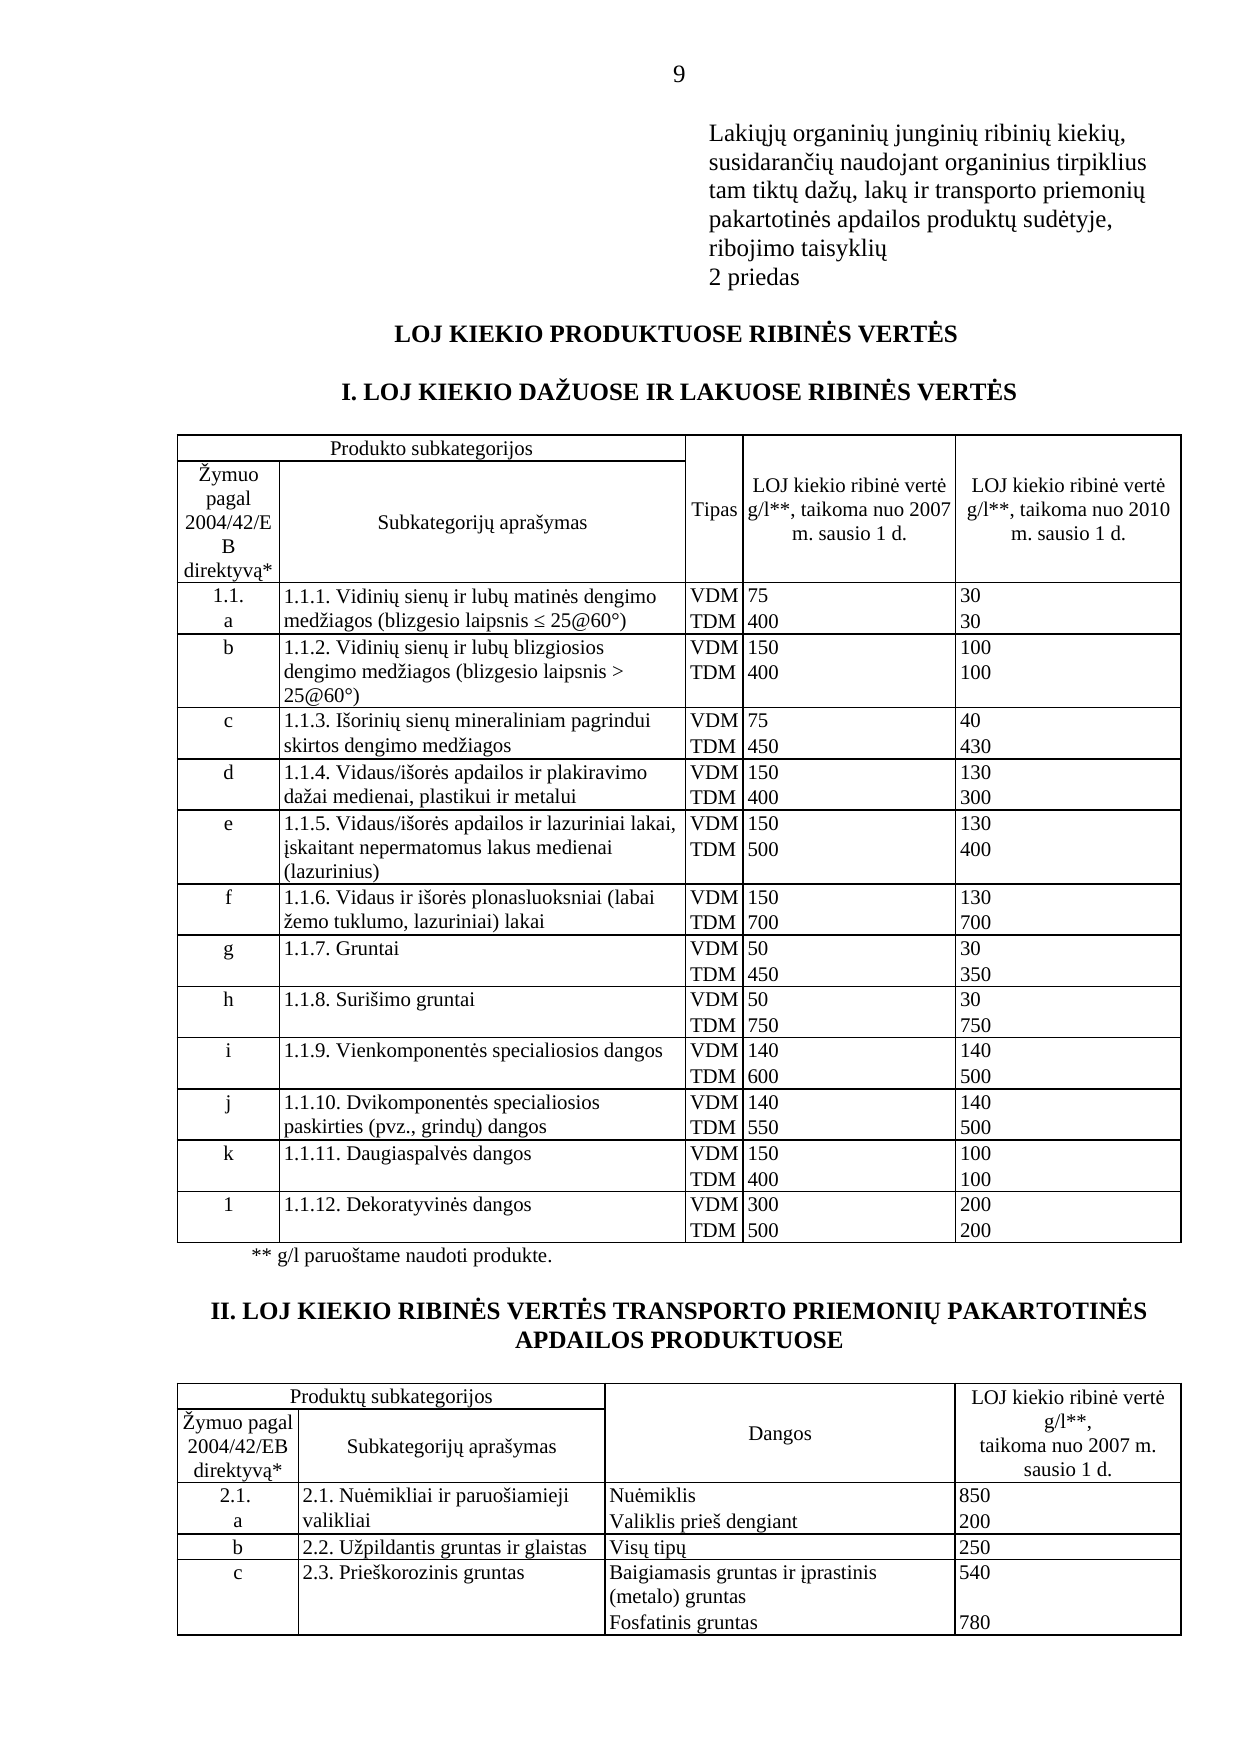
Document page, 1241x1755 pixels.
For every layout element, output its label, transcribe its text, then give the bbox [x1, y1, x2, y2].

text pakartotinės apdailos produktų sudėtyje, [177, 204, 1181, 233]
table_cell TDM [686, 909, 742, 934]
table_cell TDM [686, 733, 742, 758]
table_cell 140 [744, 1038, 955, 1062]
table_cell 600 [744, 1063, 955, 1088]
table_cell 40 [956, 708, 1180, 732]
table_cell 540 [956, 1560, 1180, 1608]
table_cell 150 [744, 635, 955, 659]
table_cell 150 [744, 1141, 955, 1165]
table_cell TDM [686, 784, 742, 809]
table_cell TDM [686, 1063, 742, 1088]
text Lakiųjų organinių junginių ribinių kiekių, [709, 118, 1181, 147]
table_cell TDM [686, 1011, 742, 1037]
table_cell 500 [956, 1063, 1180, 1088]
table_cell i [178, 1038, 279, 1088]
table_cell 130 [956, 760, 1180, 784]
table_cell d [178, 760, 279, 809]
table_cell c [178, 1560, 298, 1634]
table_cell 250 [956, 1535, 1180, 1559]
table_cell VDM [686, 1141, 742, 1165]
table_cell 1.1.9. Vienkomponentės specialiosios dangos [280, 1038, 685, 1088]
table_cell b [178, 1535, 298, 1559]
table_cell 850 [956, 1483, 1180, 1507]
table_cell 100 [956, 1141, 1180, 1165]
table_cell 1 [178, 1192, 279, 1242]
text susidarančių naudojant organinius tirpiklius [177, 147, 1181, 176]
table_cell 780 [956, 1609, 1180, 1634]
table_header LOJ kiekio ribinė vertė g/l**, taikoma nuo 2010 m. sausio 1 d. [956, 436, 1180, 582]
table_cell 200 [956, 1508, 1180, 1533]
table_cell TDM [686, 1165, 742, 1191]
table_cell 1.1.4. Vidaus/išorės apdailos ir plakiravimo dažai medienai, plastikui ir metalui [280, 760, 685, 809]
table_cell k [178, 1141, 279, 1191]
table_cell Žymuo pagal 2004/42/EB direktyvą* [178, 1410, 298, 1482]
table_cell Visų tipų [606, 1535, 954, 1559]
table_cell 400 [744, 784, 955, 809]
table_cell VDM [686, 885, 742, 909]
table_cell 450 [744, 733, 955, 758]
table_cell 75 [744, 583, 955, 607]
table_cell h [178, 987, 279, 1037]
table_cell VDM [686, 583, 742, 607]
table_cell 1.1.5. Vidaus/išorės apdailos ir lazuriniai lakai, įskaitant nepermatomus lakus medienai (lazurinius) [280, 811, 685, 883]
table_cell 140 [956, 1038, 1180, 1062]
table_cell Baigiamasis gruntas ir įprastinis (metalo) gruntas [606, 1560, 954, 1608]
table_cell 1.1.2. Vidinių sienų ir lubų blizgiosios dengimo medžiagos (blizgesio laipsnis > 25@60°) [280, 635, 685, 707]
table_cell 400 [744, 659, 955, 707]
text ** g/l paruoštame naudoti produkte. [177, 1243, 1181, 1267]
table_cell TDM [686, 659, 742, 707]
table_cell 140 [956, 1090, 1180, 1114]
table_cell Žymuo pagal 2004/42/EB direktyvą* [178, 462, 279, 582]
table_cell Subkategorijų aprašymas [299, 1410, 604, 1482]
table_cell 350 [956, 960, 1180, 986]
table_cell 400 [744, 608, 955, 633]
table_header Dangos [606, 1384, 954, 1482]
table_cell 1.1.6. Vidaus ir išorės plonasluoksniai (labai žemo tuklumo, lazuriniai) lakai [280, 885, 685, 934]
table_cell 140 [744, 1090, 955, 1114]
table_cell VDM [686, 708, 742, 732]
table_cell 550 [744, 1114, 955, 1139]
table_cell VDM [686, 760, 742, 784]
table_cell 200 [956, 1216, 1180, 1242]
table_cell g [178, 936, 279, 986]
table_cell 700 [956, 909, 1180, 934]
table_cell 1.1.10. Dvikomponentės specialiosios paskirties (pvz., grindų) dangos [280, 1090, 685, 1139]
table_cell b [178, 635, 279, 707]
table_cell 750 [956, 1011, 1180, 1037]
table_cell 2.3. Prieškorozinis gruntas [299, 1560, 604, 1634]
table_cell VDM [686, 936, 742, 960]
table_cell 30 [956, 608, 1180, 633]
table_cell TDM [686, 835, 742, 883]
text II. LOJ KIEKIO RIBINĖS VERTĖS TRANSPORTO PRIEMONIŲ PAKARTOTINĖS APDAILOS PRODUKTUOSE [177, 1296, 1181, 1354]
table_cell Subkategorijų aprašymas [280, 462, 685, 582]
table_header Produktų subkategorijos [178, 1384, 604, 1408]
table_cell TDM [686, 1216, 742, 1242]
table_cell e [178, 811, 279, 883]
table_cell 30 [956, 583, 1180, 607]
table_cell 2.1. a [178, 1483, 298, 1533]
table_cell VDM [686, 811, 742, 835]
table_cell VDM [686, 987, 742, 1011]
table_cell 300 [744, 1192, 955, 1216]
text LOJ KIEKIO PRODUKTUOSE RIBINĖS VERTĖS [177, 319, 1181, 348]
table_cell 750 [744, 1011, 955, 1037]
table_cell 400 [744, 1165, 955, 1191]
table_cell 130 [956, 885, 1180, 909]
table_cell j [178, 1090, 279, 1139]
table_cell Valiklis prieš dengiant [606, 1508, 954, 1533]
table_cell 150 [744, 760, 955, 784]
table_cell 150 [744, 811, 955, 835]
text 2 priedas [177, 262, 1181, 291]
table_header Tipas [686, 436, 742, 582]
table_cell 1.1. a [178, 583, 279, 633]
table_cell 1.1.7. Gruntai [280, 936, 685, 986]
table_cell 100 [956, 635, 1180, 659]
table_header LOJ kiekio ribinė vertė g/l**, taikoma nuo 2007 m. sausio 1 d. [744, 436, 955, 582]
table_cell Nuėmiklis [606, 1483, 954, 1507]
text tam tiktų dažų, lakų ir transporto priemonių [177, 176, 1181, 204]
table_cell 50 [744, 987, 955, 1011]
table_cell 430 [956, 733, 1180, 758]
table_cell 1.1.12. Dekoratyvinės dangos [280, 1192, 685, 1242]
table_cell VDM [686, 635, 742, 659]
table_cell 2.1. Nuėmikliai ir paruošiamieji valikliai [299, 1483, 604, 1533]
table_cell VDM [686, 1038, 742, 1062]
table_cell 100 [956, 1165, 1180, 1191]
table_cell TDM [686, 1114, 742, 1139]
table_cell VDM [686, 1090, 742, 1114]
table_cell 400 [956, 835, 1180, 883]
table_cell 100 [956, 659, 1180, 707]
table_cell 500 [744, 835, 955, 883]
text ribojimo taisyklių [177, 233, 1181, 262]
table_cell f [178, 885, 279, 934]
table_cell 50 [744, 936, 955, 960]
table_cell 2.2. Užpildantis gruntas ir glaistas [299, 1535, 604, 1559]
table_cell 200 [956, 1192, 1180, 1216]
table_cell TDM [686, 608, 742, 633]
table_cell c [178, 708, 279, 758]
table_cell 150 [744, 885, 955, 909]
table_cell 500 [744, 1216, 955, 1242]
table_cell 75 [744, 708, 955, 732]
table_cell 30 [956, 987, 1180, 1011]
table_cell 500 [956, 1114, 1180, 1139]
table_cell 1.1.3. Išorinių sienų mineraliniam pagrindui skirtos dengimo medžiagos [280, 708, 685, 758]
text I. LOJ KIEKIO DAŽUOSE IR LAKUOSE RIBINĖS VERTĖS [177, 377, 1181, 406]
table_cell 700 [744, 909, 955, 934]
table_cell VDM [686, 1192, 742, 1216]
table_cell 1.1.1. Vidinių sienų ir lubų matinės dengimo medžiagos (blizgesio laipsnis ≤ 25@60°) [280, 583, 685, 633]
table_header Produkto subkategorijos [178, 436, 685, 460]
table_cell 30 [956, 936, 1180, 960]
table_cell 1.1.8. Surišimo gruntai [280, 987, 685, 1037]
table_cell 450 [744, 960, 955, 986]
table_cell 300 [956, 784, 1180, 809]
table_cell TDM [686, 960, 742, 986]
table_header LOJ kiekio ribinė vertė g/l**, taikoma nuo 2007 m. sausio 1 d. [956, 1384, 1180, 1482]
table_cell Fosfatinis gruntas [606, 1609, 954, 1634]
table_cell 1.1.11. Daugiaspalvės dangos [280, 1141, 685, 1191]
table_cell 130 [956, 811, 1180, 835]
